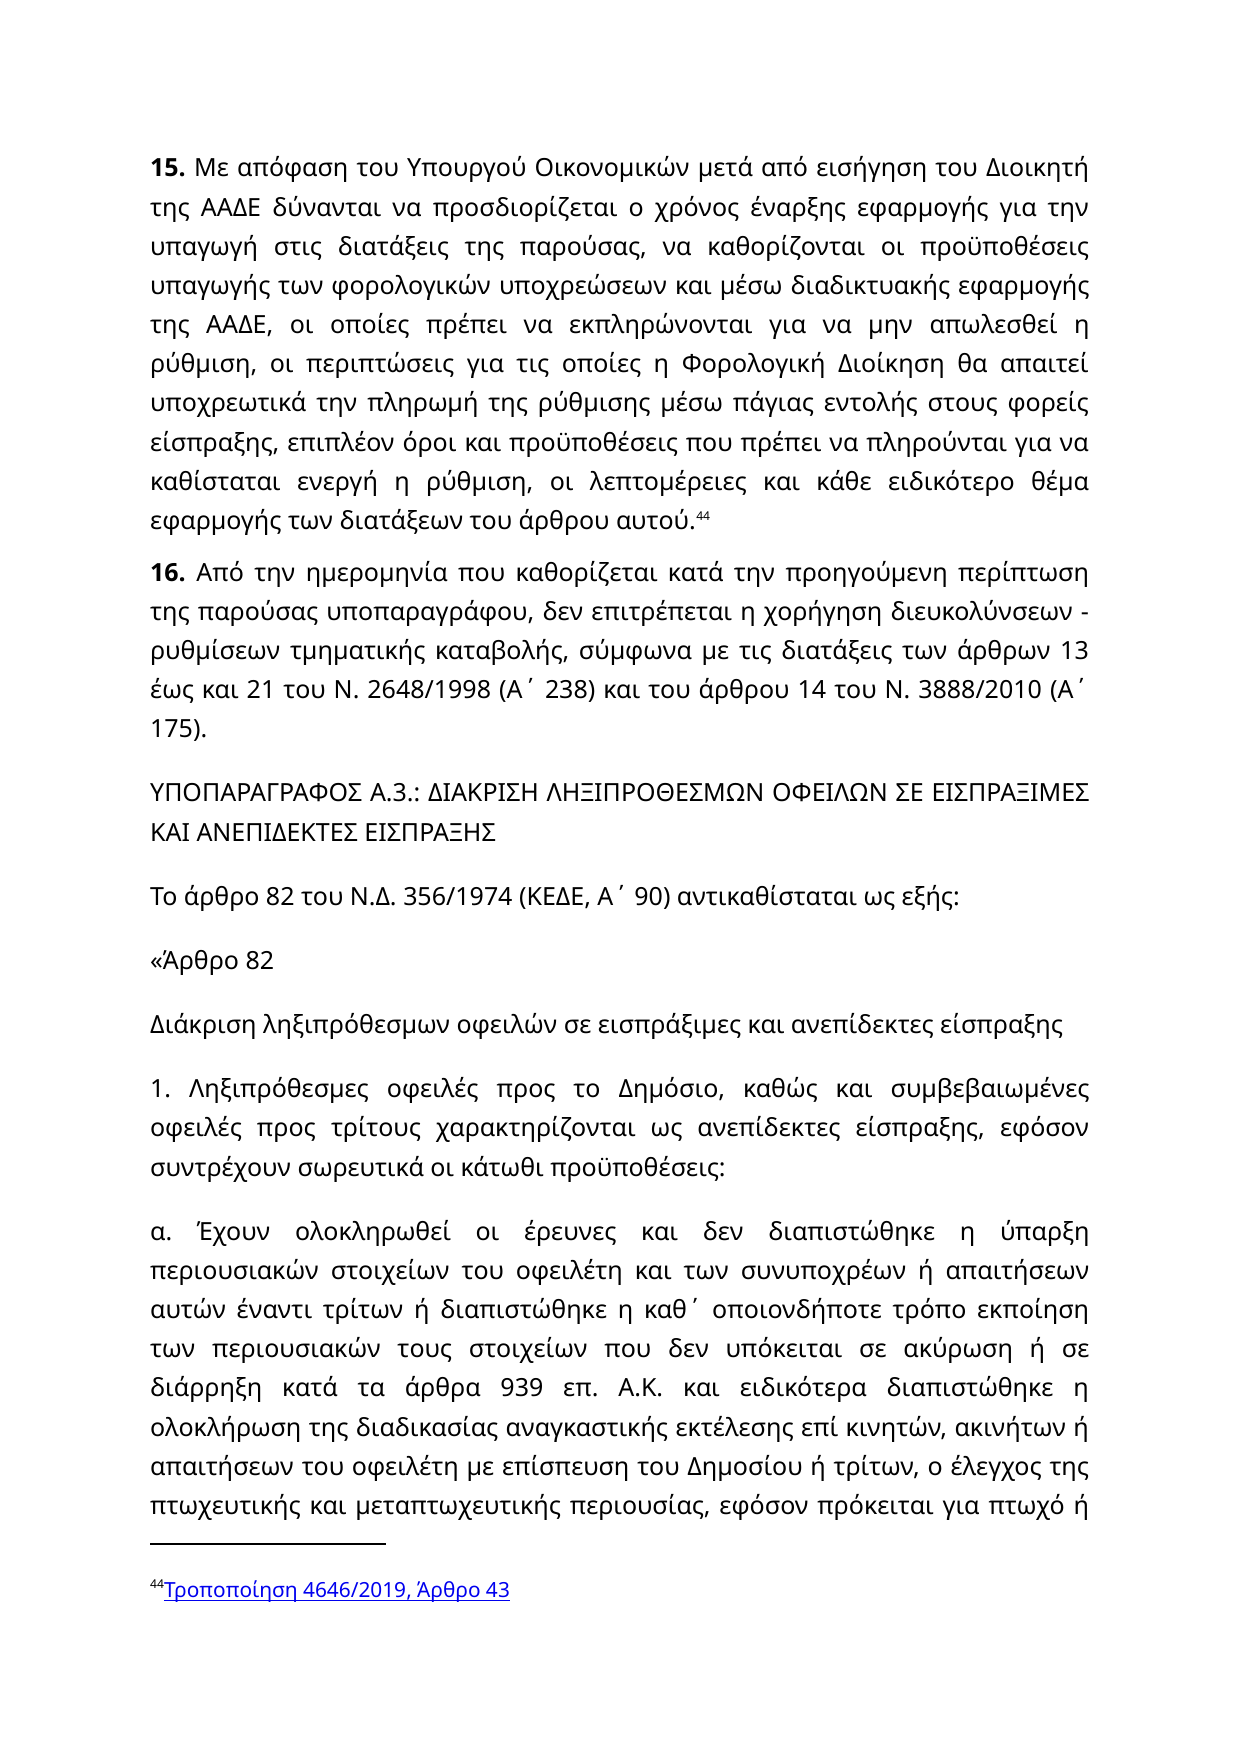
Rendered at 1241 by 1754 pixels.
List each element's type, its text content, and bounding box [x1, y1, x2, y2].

text 15. Με απόφαση του Υπουργού Οικονομικών μετά από εισήγηση του Διοικητή της ΑΑΔΕ δύνανται να προσδιορίζεται ο χρόνος έναρξης εφαρμογής για την υπαγωγή στις διατάξεις της παρούσας, να καθορίζονται οι προϋποθέσεις υπαγωγής των φορολογικών υποχρεώσεων και μέσω διαδικτυακής εφαρμογής της ΑΑΔΕ, οι οποίες πρέπει να εκπληρώνονται για να μην απωλεσθεί η ρύθμιση, οι περιπτώσεις για τις οποίες η Φορολογική Διοίκηση θα απαιτεί υποχρεωτικά την πληρωμή της ρύθμισης μέσω πάγιας εντολής στους φορείς είσπραξης, επιπλέον όροι και προϋποθέσεις που πρέπει να πληρούνται για να καθίσταται ενεργή η ρύθμιση, οι λεπτομέρειες και κάθε ειδικότερο θέμα εφαρμογής των διατάξεων του άρθρου αυτού. [150, 150, 1090, 537]
text 16. Από την ημερομηνία που καθορίζεται κατά την προηγούμενη περίπτωση της παρούσας υποπαραγράφου, δεν επιτρέπεται η χορήγηση διευκολύνσεων - ρυθμίσεων τμηματικής καταβολής, σύμφωνα με τις διατάξεις των άρθρων 13 έως και 21 του Ν. 2648/1998 (Α΄ 238) και του άρθρου 14 του Ν. 3888/2010 (Α΄ 175). [150, 554, 1090, 745]
text «Άρθρο 82 [150, 942, 1090, 977]
text Το άρθρο 82 του Ν.Δ. 356/1974 (ΚΕΔΕ, Α΄ 90) αντικαθίσταται ως εξής: [150, 878, 1090, 912]
text ΥΠΟΠΑΡΑΓΡΑΦΟΣ Α.3.: ΔΙΑΚΡΙΣΗ ΛΗΞΙΠΡΟΘΕΣΜΩΝ ΟΦΕΙΛΩΝ ΣΕ ΕΙΣΠΡΑΞΙΜΕΣ ΚΑΙ ΑΝΕΠΙΔΕΚΤΕΣ ΕΙΣΠΡΑΞΗΣ [150, 775, 1090, 848]
text Τροποποίηση 4646/2019, Άρθρο 43 [150, 1576, 1090, 1604]
text 1. Ληξιπρόθεσμες οφειλές προς το Δημόσιο, καθώς και συμβεβαιωμένες οφειλές προς τρίτους χαρακτηρίζονται ως ανεπίδεκτες είσπραξης, εφόσον συντρέχουν σωρευτικά οι κάτωθι προϋποθέσεις: [150, 1071, 1090, 1183]
text Διάκριση ληξιπρόθεσμων οφειλών σε εισπράξιμες και ανεπίδεκτες είσπραξης [150, 1007, 1090, 1041]
text α. Έχουν ολοκληρωθεί οι έρευνες και δεν διαπιστώθηκε η ύπαρξη περιουσιακών στοιχείων του οφειλέτη και των συνυποχρέων ή απαιτήσεων αυτών έναντι τρίτων ή διαπιστώθηκε η καθ΄ οποιονδήποτε τρόπο εκποίηση των περιουσιακών τους στοιχείων που δεν υπόκειται σε ακύρωση ή σε διάρρηξη κατά τα άρθρα 939 επ. Α.Κ. και ειδικότερα διαπιστώθηκε η ολοκλήρωση της διαδικασίας αναγκαστικής εκτέλεσης επί κινητών, ακινήτων ή απαιτήσεων του οφειλέτη με επίσπευση του Δημοσίου ή τρίτων, ο έλεγχος της πτωχευτικής και μεταπτωχευτικής περιουσίας, εφόσον πρόκειται για πτωχό ή [150, 1213, 1090, 1522]
